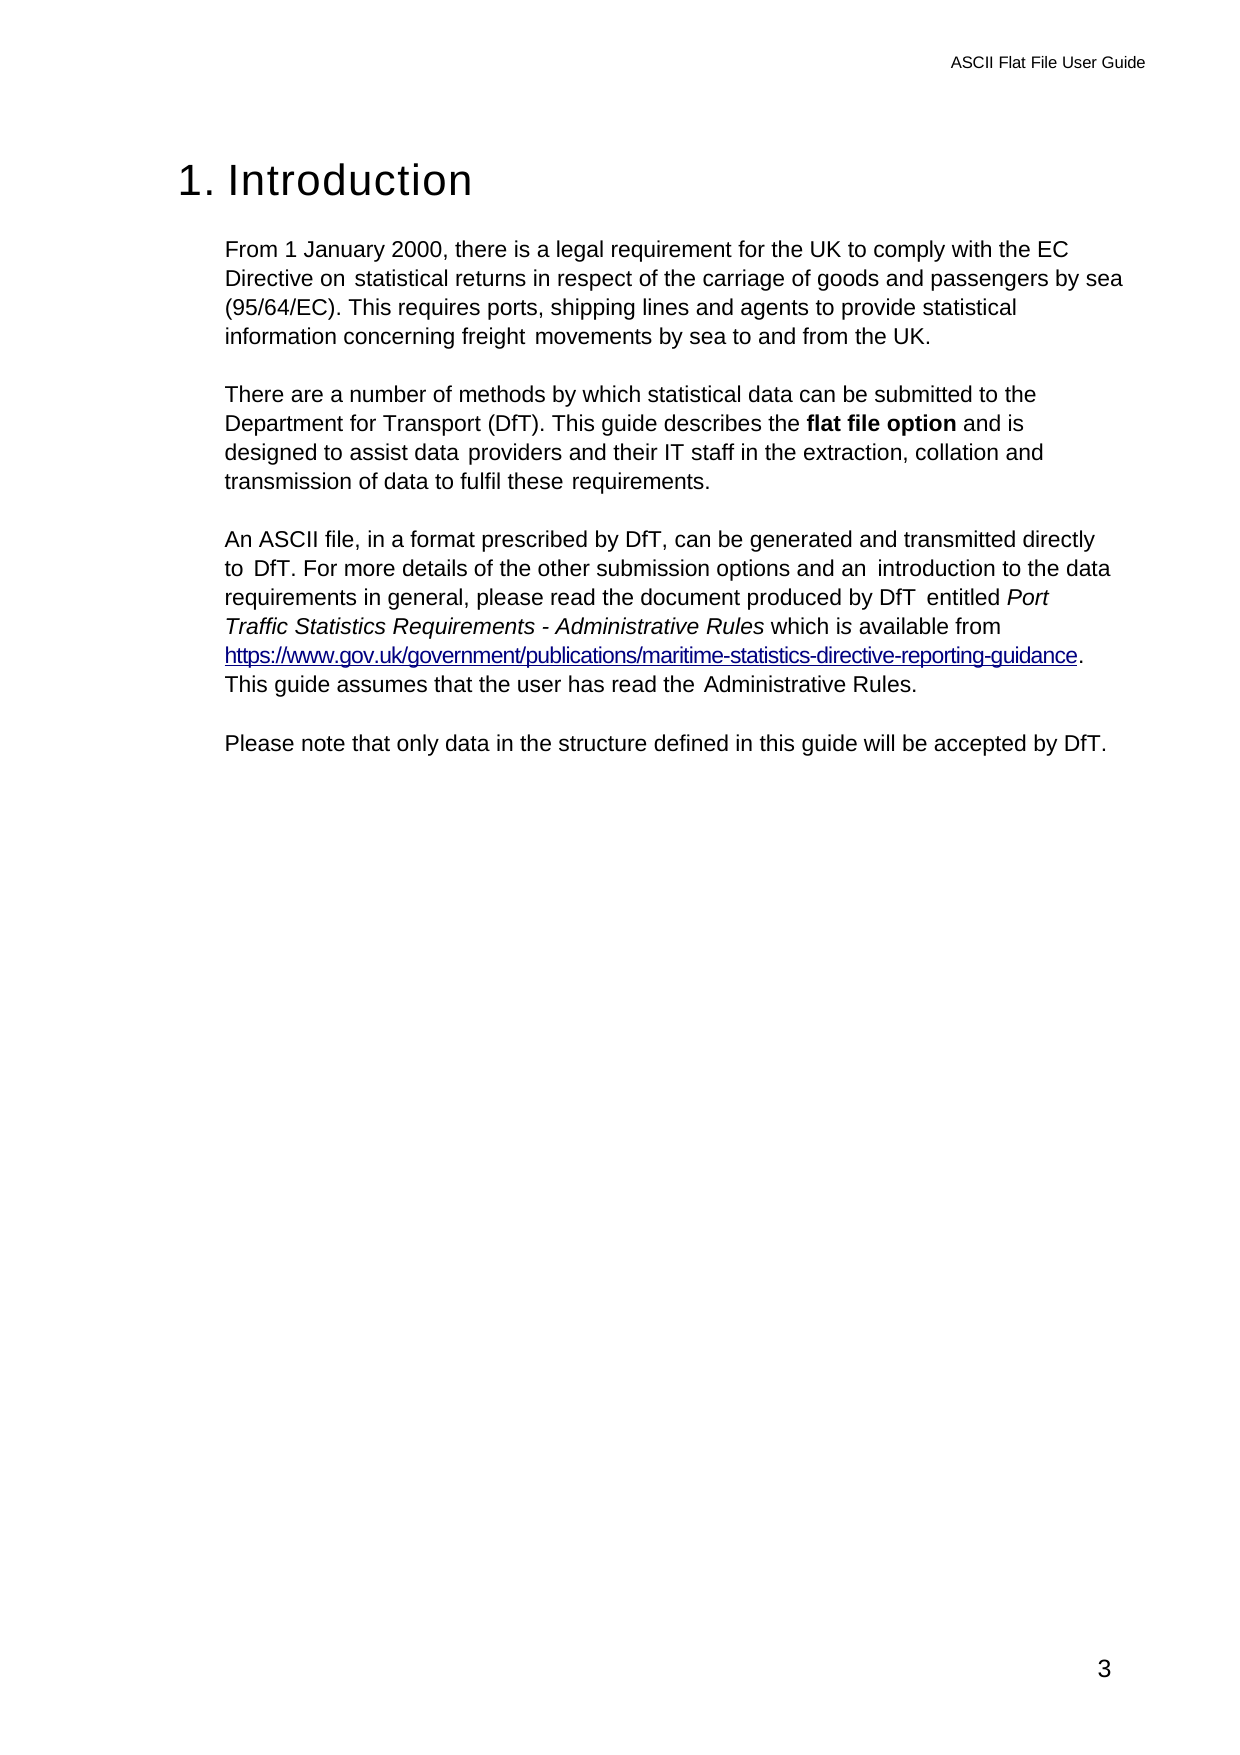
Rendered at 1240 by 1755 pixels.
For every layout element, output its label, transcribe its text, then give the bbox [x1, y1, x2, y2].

subtitle Introduction [177, 154, 1133, 205]
text There are a number of methods by which statistical data can be submitted to the Department for Transport (DfT). This guide describes the flat file option and is designed to assist data providers and their IT staff in the extraction, collation and transmission of data to fulfil these requirements. [224, 381, 1110, 494]
text Please note that only data in the structure defined in this guide will be accepted by DfT. [224, 729, 1110, 756]
text From 1 January 2000, there is a legal requirement for the UK to comply with the EC Directive on statistical returns in respect of the carriage of goods and passengers by sea (95/64/EC). This requires ports, shipping lines and agents to provide statistical information concerning freight movements by sea to and from the UK. [224, 236, 1131, 349]
text An ASCII file, in a format prescribed by DfT, can be generated and transmitted directly to DfT. For more details of the other submission options and an introduction to the data requirements in general, please read the document produced by DfT entitled Port Traffic Statistics Requirements - Administrative Rules which is available from https://www.gov.uk/government/publications/maritime-statistics-directive-reporting-guidance. This guide assumes that the user has read the Administrative Rules. [224, 526, 1110, 698]
